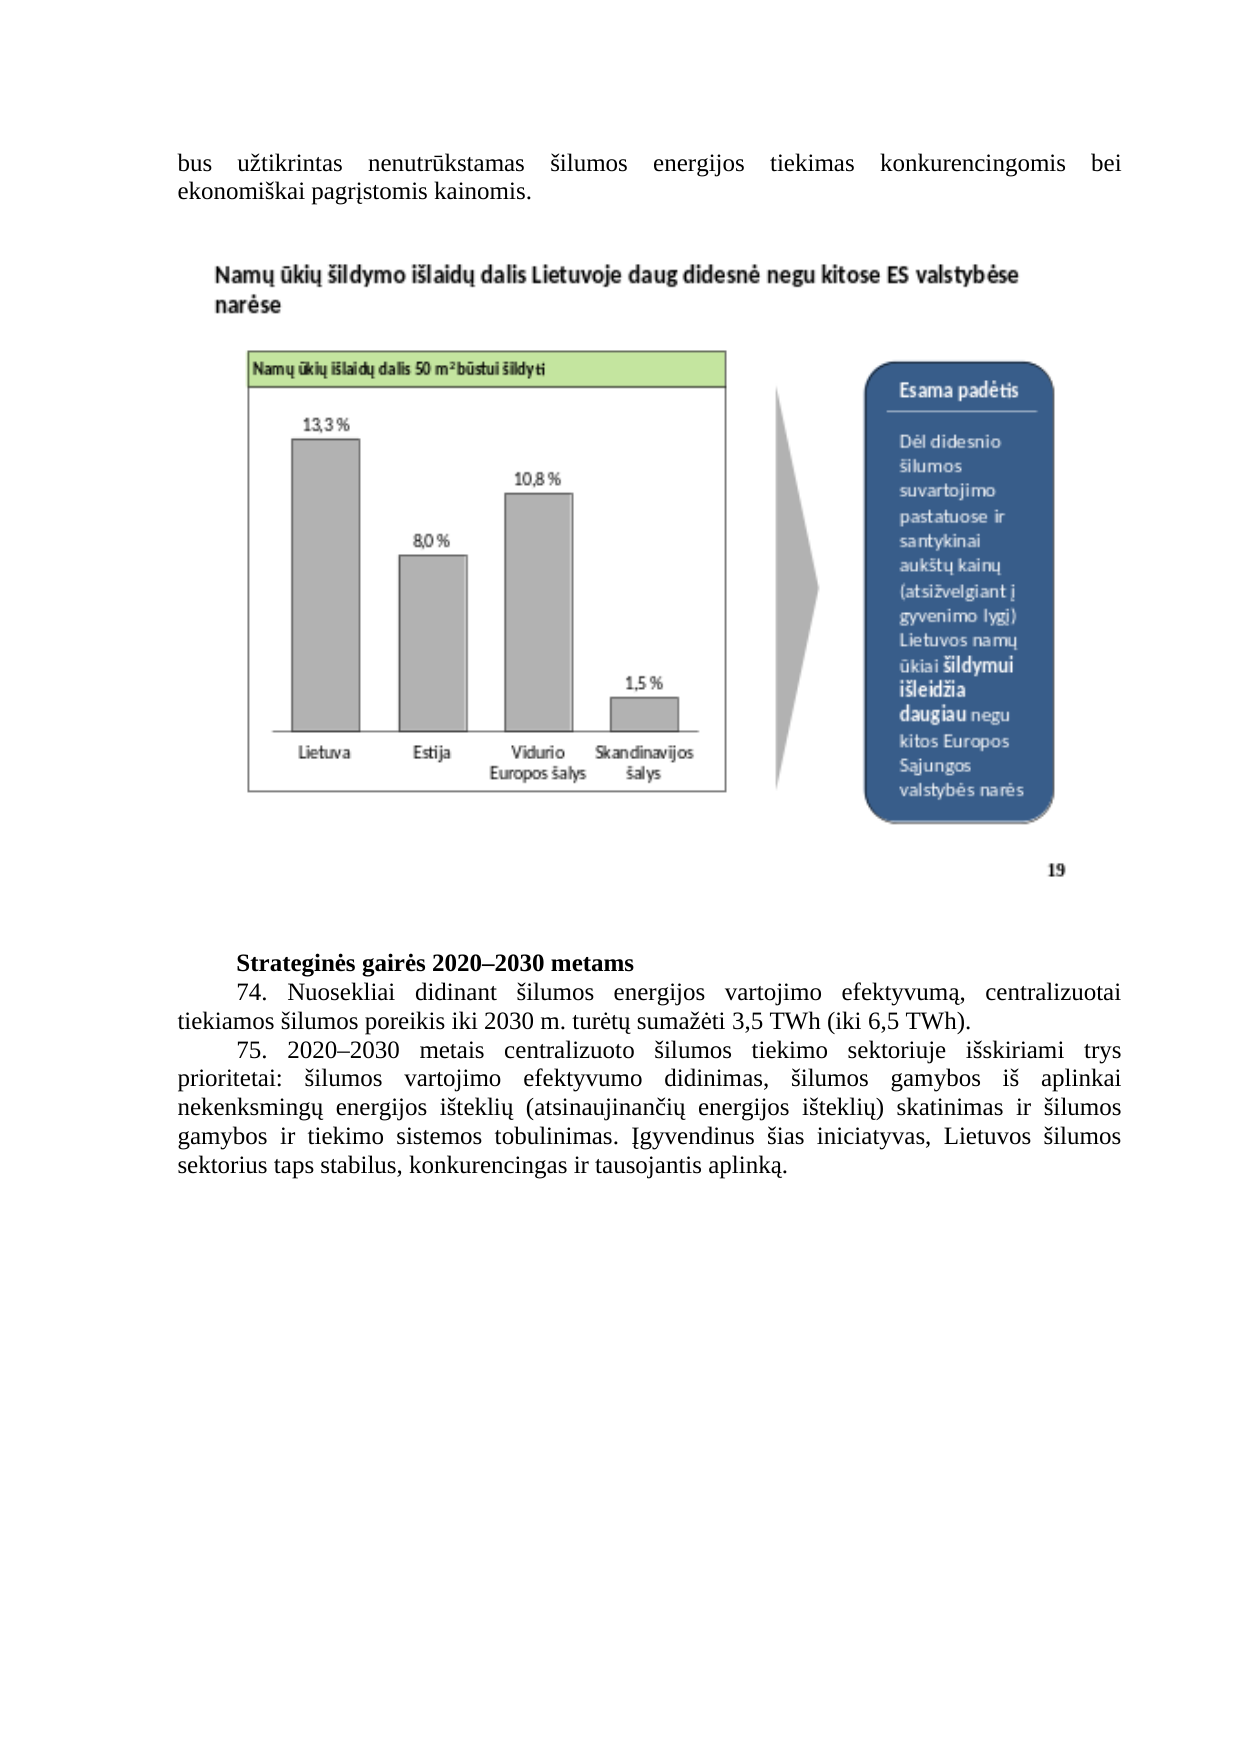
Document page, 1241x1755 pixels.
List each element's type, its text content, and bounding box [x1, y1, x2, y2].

text 75. 2020–2030 metais centralizuoto šilumos tiekimo sektoriuje išskiriami trys prioritetai: šilumos vartojimo efektyvumo didinimas, šilumos gamybos iš aplinkai nekenksmingų energijos išteklių (atsinaujinančių energijos išteklių) skatinimas ir šilumos gamybos ir tiekimo sistemos tobulinimas. Įgyvendinus šias iniciatyvas, Lietuvos šilumos sektorius taps stabilus, konkurencingas ir tausojantis aplinką. [177, 1035, 1122, 1178]
text Strateginės gairės 2020–2030 metams [177, 948, 1122, 977]
text 74. Nuosekliai didinant šilumos energijos vartojimo efektyvumą, centralizuotai tiekiamos šilumos poreikis iki 2030 m. turėtų sumažėti 3,5 TWh (iki 6,5 TWh). [177, 977, 1122, 1035]
text bus užtikrintas nenutrūkstamas šilumos energijos tiekimas konkurencingomis bei ekonomiškai pagrįstomis kainomis. [177, 148, 1122, 205]
